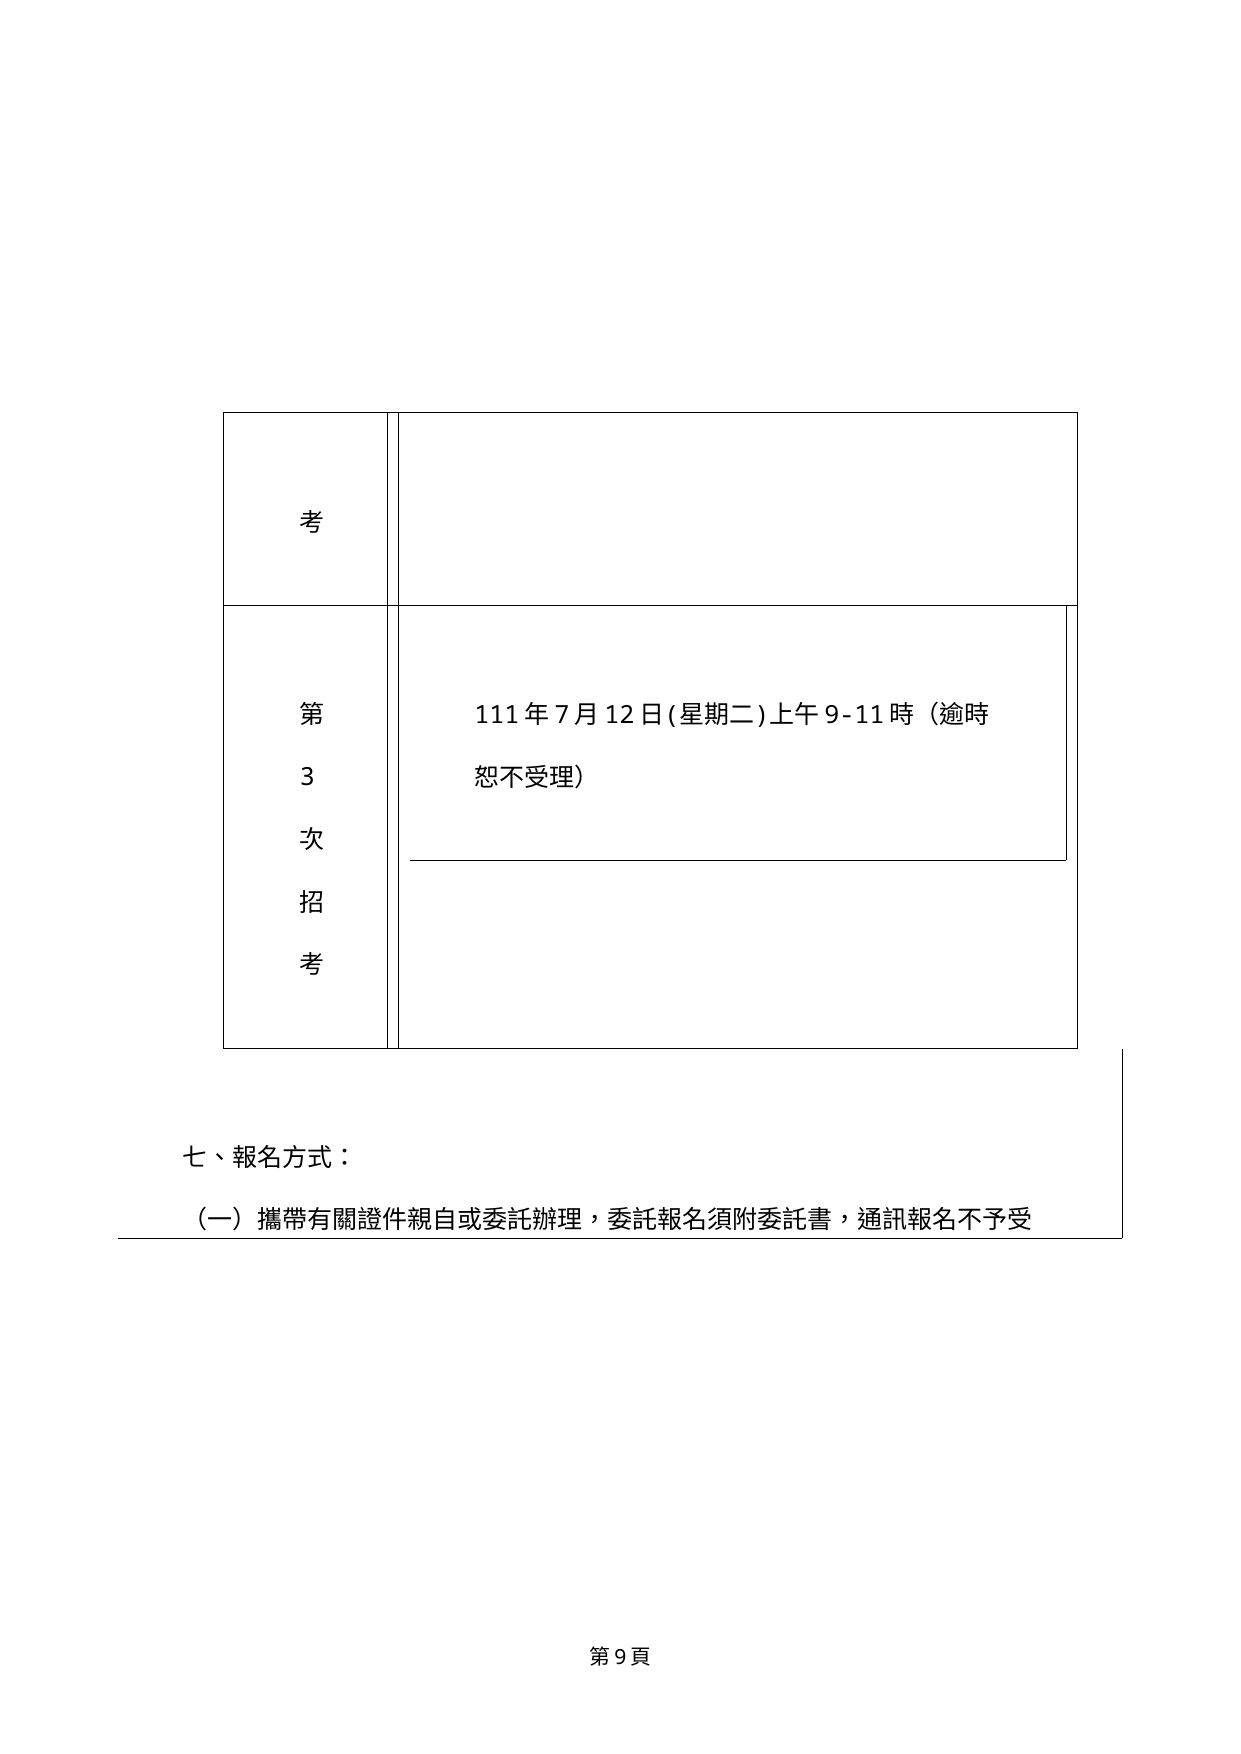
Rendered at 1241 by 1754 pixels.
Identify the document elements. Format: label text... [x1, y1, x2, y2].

table_cell [388, 413, 398, 605]
table_cell [399, 413, 1077, 605]
table_cell 考 [224, 413, 387, 605]
table_cell 第3次招考 [224, 606, 387, 1048]
table_cell [388, 606, 398, 1048]
subtitle 七、報名方式： [118, 1049, 1122, 1176]
subtitle （一）攜帶有關證件親自或委託辦理，委託報名須附委託書，通訊報名不予受 [118, 1176, 1122, 1238]
table_cell 111年7月12日(星期二)上午9-11時（逾時恕不受理） [399, 606, 1077, 1048]
